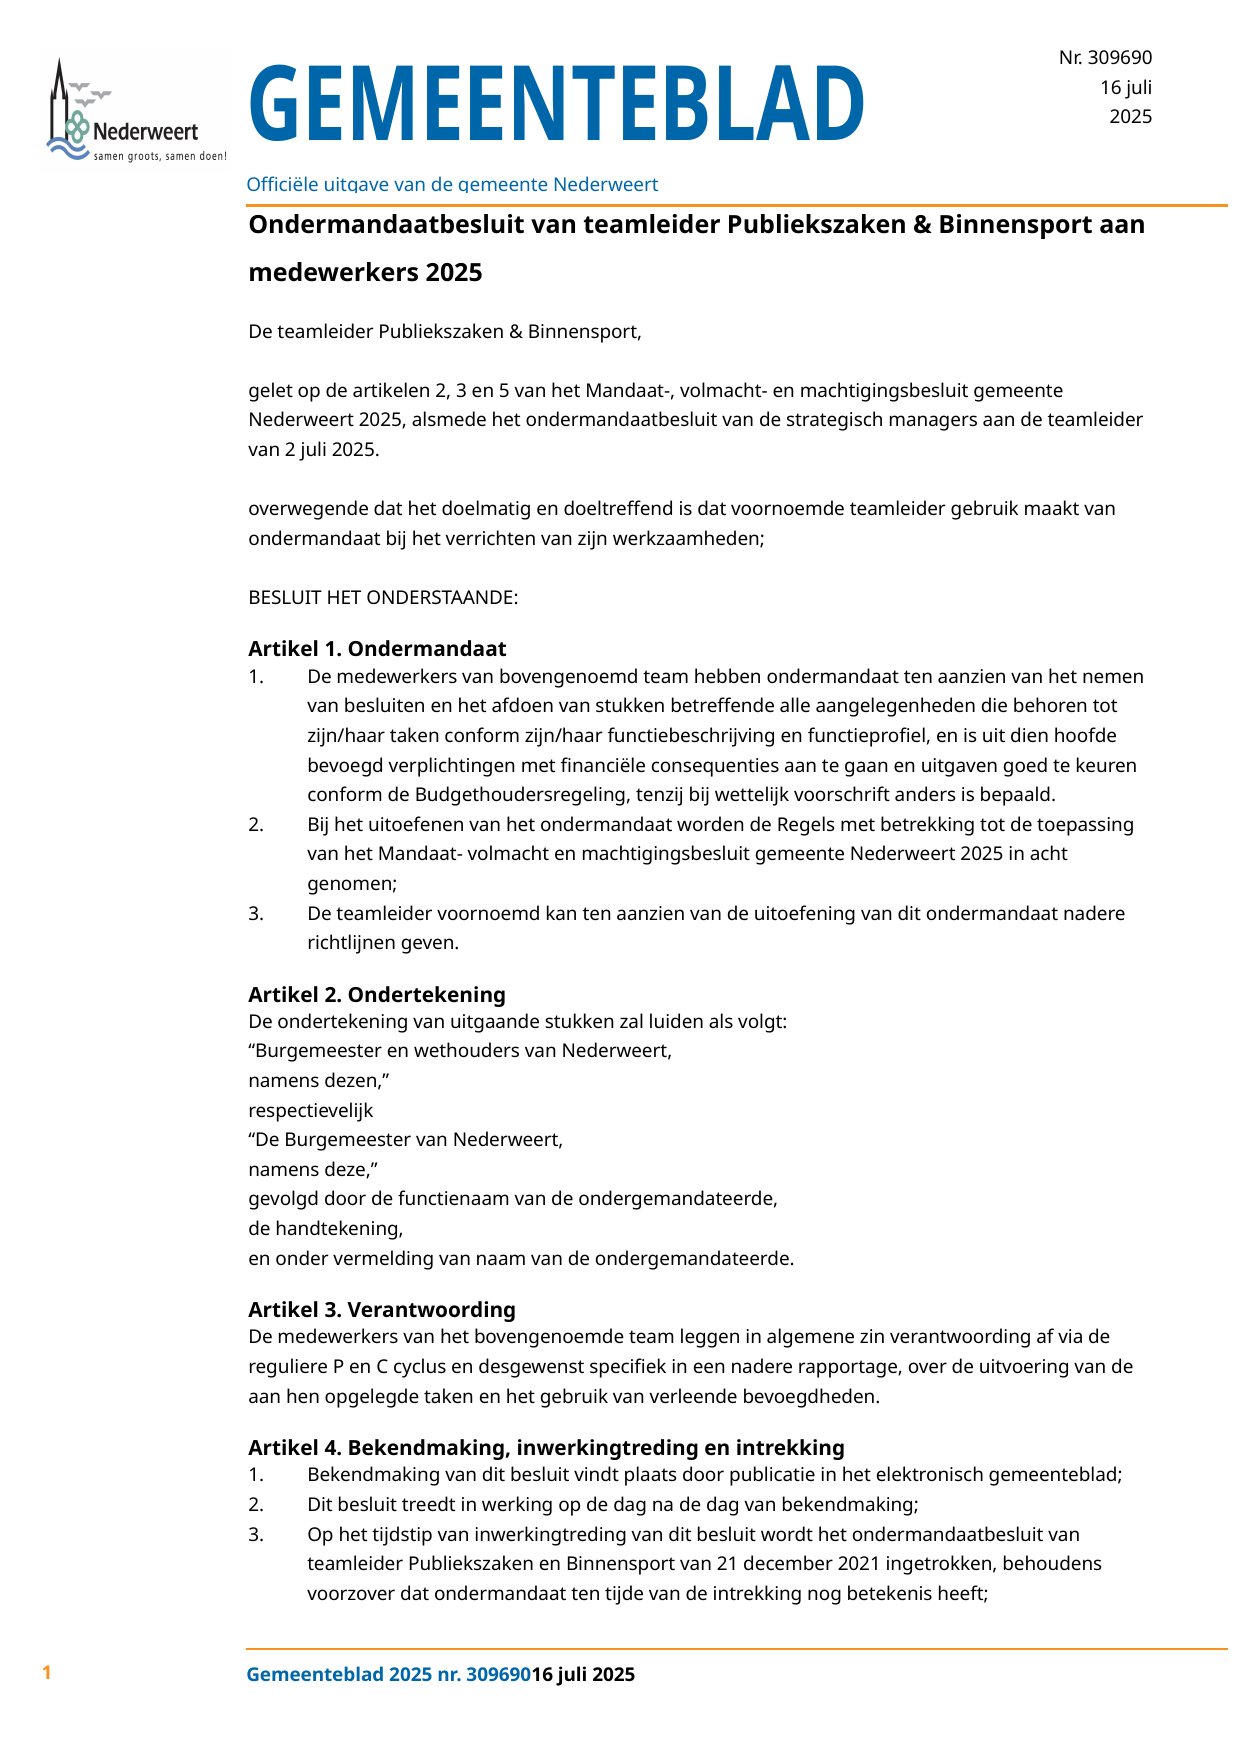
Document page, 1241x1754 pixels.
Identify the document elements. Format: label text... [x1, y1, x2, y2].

list Bij het uitoefenen van het ondermandaat worden de Regels met betrekking tot de toepassing van het Mandaat- volmacht en machtigingsbesluit gemeente Nederweert 2025 in acht genomen; [248, 811, 1152, 896]
text Artikel 1. Ondermandaat [248, 634, 1152, 663]
text De teamleider Publiekszaken & Binnensport, [248, 318, 1152, 344]
text Ondermandaatbesluit van teamleider Publiekszaken & Binnensport aan medewerkers 2025 [248, 207, 1152, 288]
list Op het tijdstip van inwerkingtreding van dit besluit wordt het ondermandaatbesluit van teamleider Publiekszaken en Binnensport van 21 december 2021 ingetrokken, behoudens voorzover dat ondermandaat ten tijde van de intrekking nog betekenis heeft; [248, 1521, 1152, 1606]
list De medewerkers van bovengenoemd team hebben ondermandaat ten aanzien van het nemen van besluiten en het afdoen van stukken betreffende alle aangelegenheden die behoren tot zijn/haar taken conform zijn/haar functiebeschrijving en functieprofiel, en is uit dien hoofde bevoegd verplichtingen met financiële consequenties aan te gaan en uitgaven goed te keuren conform de Budgethoudersregeling, tenzij bij wettelijk voorschrift anders is bepaald. [248, 663, 1152, 807]
list Dit besluit treedt in werking op de dag na de dag van bekendmaking; [248, 1491, 1152, 1517]
text namens deze,” [248, 1156, 1152, 1182]
text en onder vermelding van naam van de ondergemandateerde. [248, 1245, 1152, 1271]
text De medewerkers van het bovengenoemde team leggen in algemene zin verantwoording af via de reguliere P en C cyclus en desgewenst specifiek in een nadere rapportage, over de uitvoering van de aan hen opgelegde taken en het gebruik van verleende bevoegdheden. [248, 1324, 1152, 1408]
text respectievelijk [248, 1097, 1152, 1123]
text De ondertekening van uitgaande stukken zal luiden als volgt: [248, 1008, 1152, 1034]
text BESLUIT HET ONDERSTAANDE: [248, 584, 1152, 610]
text Artikel 2. Ondertekening [248, 980, 1152, 1008]
text namens dezen,” [248, 1067, 1152, 1093]
text gelet op de artikelen 2, 3 en 5 van het Mandaat-, volmacht- en machtigingsbesluit gemeente Nederweert 2025, alsmede het ondermandaatbesluit van de strategisch managers aan de teamleider van 2 juli 2025. [248, 377, 1152, 462]
text overwegende dat het doelmatig en doeltreffend is dat voornoemde teamleider gebruik maakt van ondermandaat bij het verrichten van zijn werkzaamheden; [248, 495, 1152, 551]
text Artikel 4. Bekendmaking, inwerkingtreding en intrekking [248, 1433, 1152, 1462]
text “Burgemeester en wethouders van Nederweert, [248, 1038, 1152, 1063]
picture [41, 47, 231, 172]
text de handtekening, [248, 1215, 1152, 1241]
list De teamleider voornoemd kan ten aanzien van de uitoefening van dit ondermandaat nadere richtlijnen geven. [248, 900, 1152, 955]
text Artikel 3. Verantwoording [248, 1295, 1152, 1324]
text gevolgd door de functienaam van de ondergemandateerde, [248, 1186, 1152, 1211]
list Bekendmaking van dit besluit vindt plaats door publicatie in het elektronisch gemeenteblad; [248, 1462, 1152, 1487]
text “De Burgemeester van Nederweert, [248, 1126, 1152, 1152]
